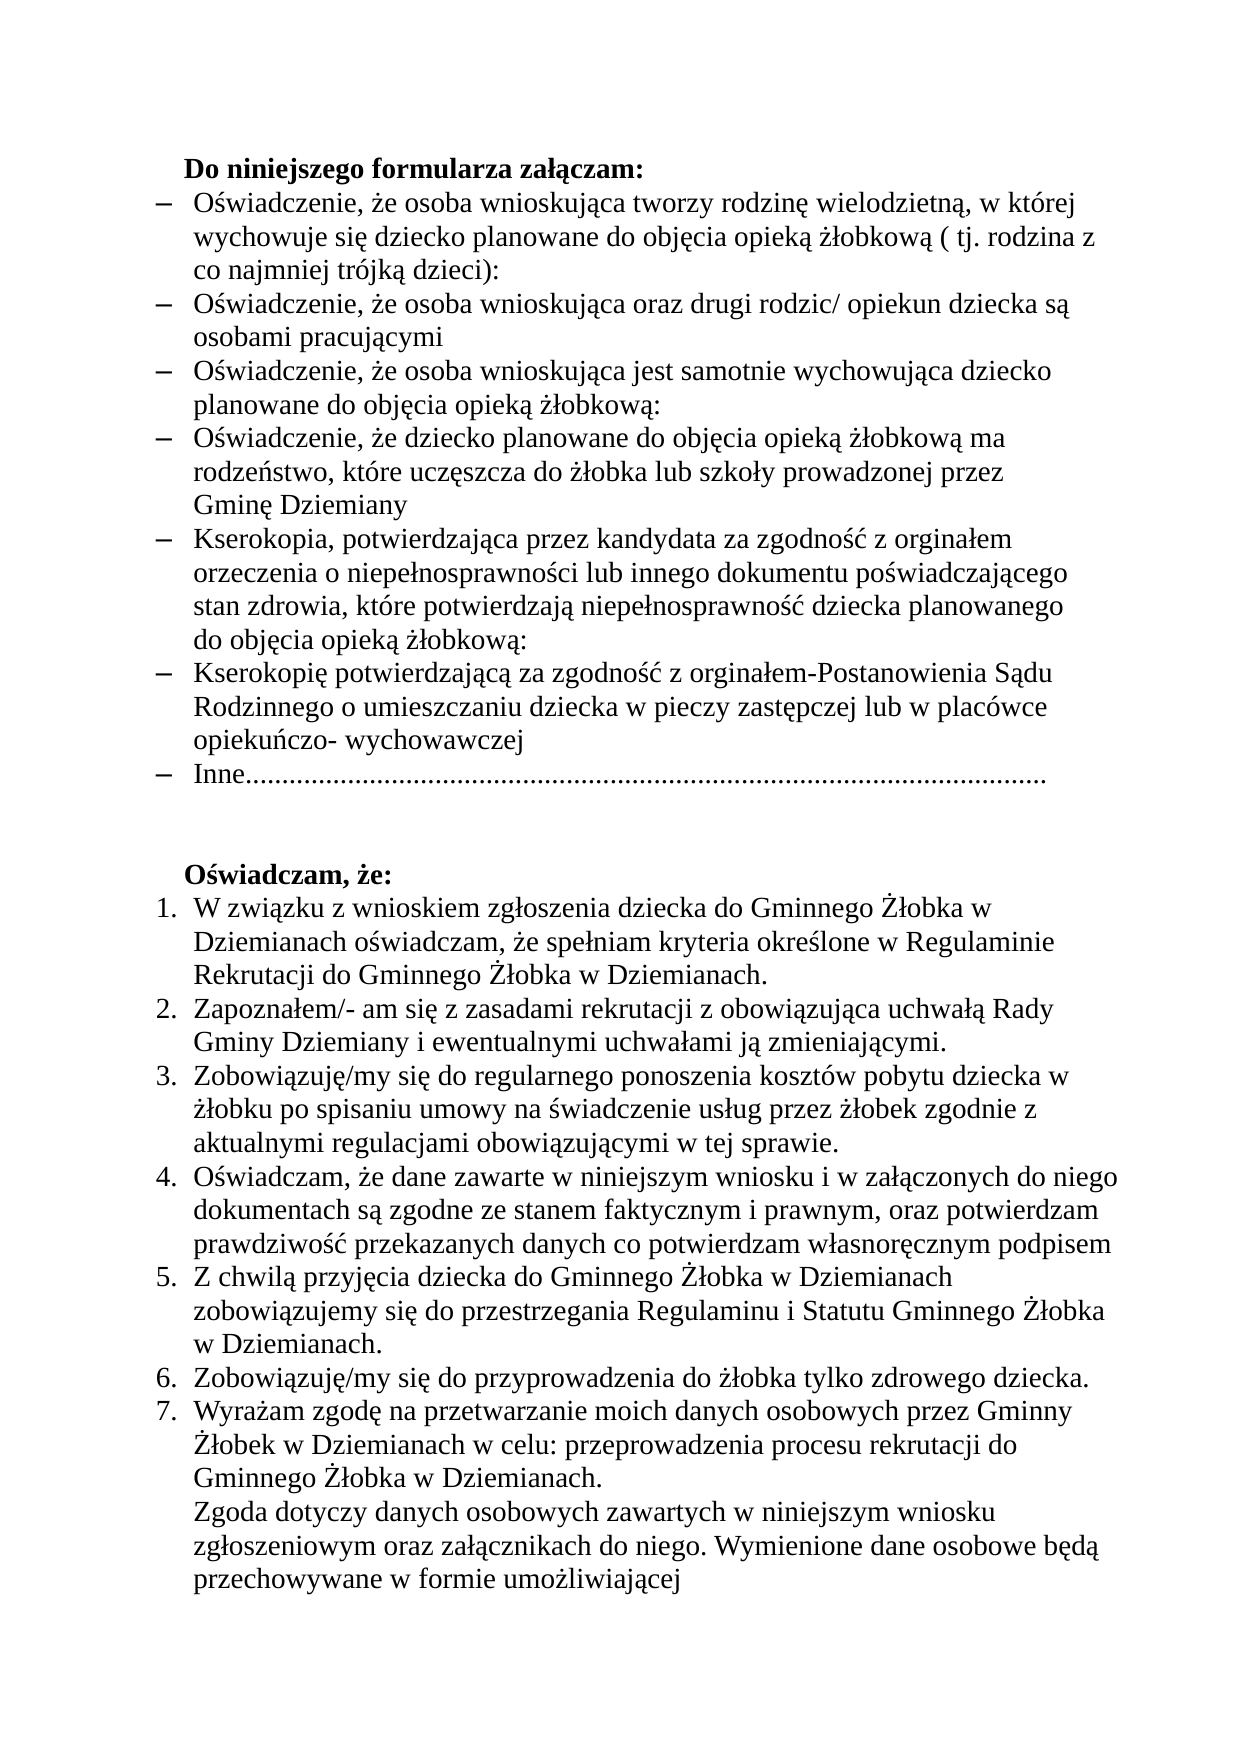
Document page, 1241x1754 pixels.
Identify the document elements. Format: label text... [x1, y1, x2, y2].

list Wyrażam zgodę na przetwarzanie moich danych osobowych przez Gminny Żłobek w Dziemianach w celu: przeprowadzenia procesu rekrutacji do Gminnego Żłobka w Dziemianach. [156, 1393, 1122, 1494]
list stan zdrowia, które potwierdzają niepełnosprawność dziecka planowanego [156, 588, 1122, 622]
list Zapoznałem/- am się z zasadami rekrutacji z obowiązująca uchwałą Rady Gminy Dziemiany i ewentualnymi uchwałami ją zmieniającymi. [156, 991, 1122, 1058]
list Rekrutacji do Gminnego Żłobka w Dziemianach. [156, 957, 1122, 991]
list Oświadczenie, że osoba wnioskująca jest samotnie wychowująca dziecko planowane do objęcia opieką żłobkową: [156, 353, 1122, 420]
list Gminę Dziemiany [156, 487, 1122, 521]
list żłobku po spisaniu umowy na świadczenie usług przez żłobek zgodnie z aktualnymi regulacjami obowiązującymi w tej sprawie. [156, 1092, 1122, 1159]
list prawdziwość przekazanych danych co potwierdzam własnoręcznym podpisem [156, 1226, 1122, 1259]
text Do niniejszego formularza załączam: [118, 152, 1122, 185]
list Oświadczam, że dane zawarte w niniejszym wniosku i w załączonych do niego dokumentach są zgodne ze stanem faktycznym i prawnym, oraz potwierdzam [156, 1159, 1122, 1226]
list do objęcia opieką żłobkową: [156, 622, 1122, 655]
list Kserokopię potwierdzającą za zgodność z orginałem-Postanowienia Sądu [156, 655, 1122, 689]
list Rodzinnego o umieszczaniu dziecka w pieczy zastępczej lub w placówce [156, 689, 1122, 722]
list Kserokopia, potwierdzająca przez kandydata za zgodność z orginałem orzeczenia o niepełnosprawności lub innego dokumentu poświadczającego [156, 521, 1122, 588]
list Zobowiązuję/my się do regularnego ponoszenia kosztów pobytu dziecka w [156, 1058, 1122, 1092]
list Zobowiązuję/my się do przyprowadzenia do żłobka tylko zdrowego dziecka. [156, 1360, 1122, 1393]
list Zgoda dotyczy danych osobowych zawartych w niniejszym wniosku zgłoszeniowym oraz załącznikach do niego. Wymienione dane osobowe będą przechowywane w formie umożliwiającej [156, 1494, 1122, 1595]
list W związku z wnioskiem zgłoszenia dziecka do Gminnego Żłobka w Dziemianach oświadczam, że spełniam kryteria określone w Regulaminie [156, 890, 1122, 957]
text Oświadczam, że: [118, 857, 1122, 890]
list Oświadczenie, że osoba wnioskująca oraz drugi rodzic/ opiekun dziecka są osobami pracującymi [156, 286, 1122, 353]
list Oświadczenie, że osoba wnioskująca tworzy rodzinę wielodzietną, w której wychowuje się dziecko planowane do objęcia opieką żłobkową ( tj. rodzina z co najmniej trójką dzieci): [156, 185, 1122, 286]
list opiekuńczo- wychowawczej [156, 722, 1122, 756]
list Z chwilą przyjęcia dziecka do Gminnego Żłobka w Dziemianach zobowiązujemy się do przestrzegania Regulaminu i Statutu Gminnego Żłobka [156, 1259, 1122, 1326]
list Oświadczenie, że dziecko planowane do objęcia opieką żłobkową ma rodzeństwo, które uczęszcza do żłobka lub szkoły prowadzonej przez [156, 420, 1122, 487]
list w Dziemianach. [156, 1326, 1122, 1360]
list Inne.............................................................................................................. [156, 756, 1122, 790]
